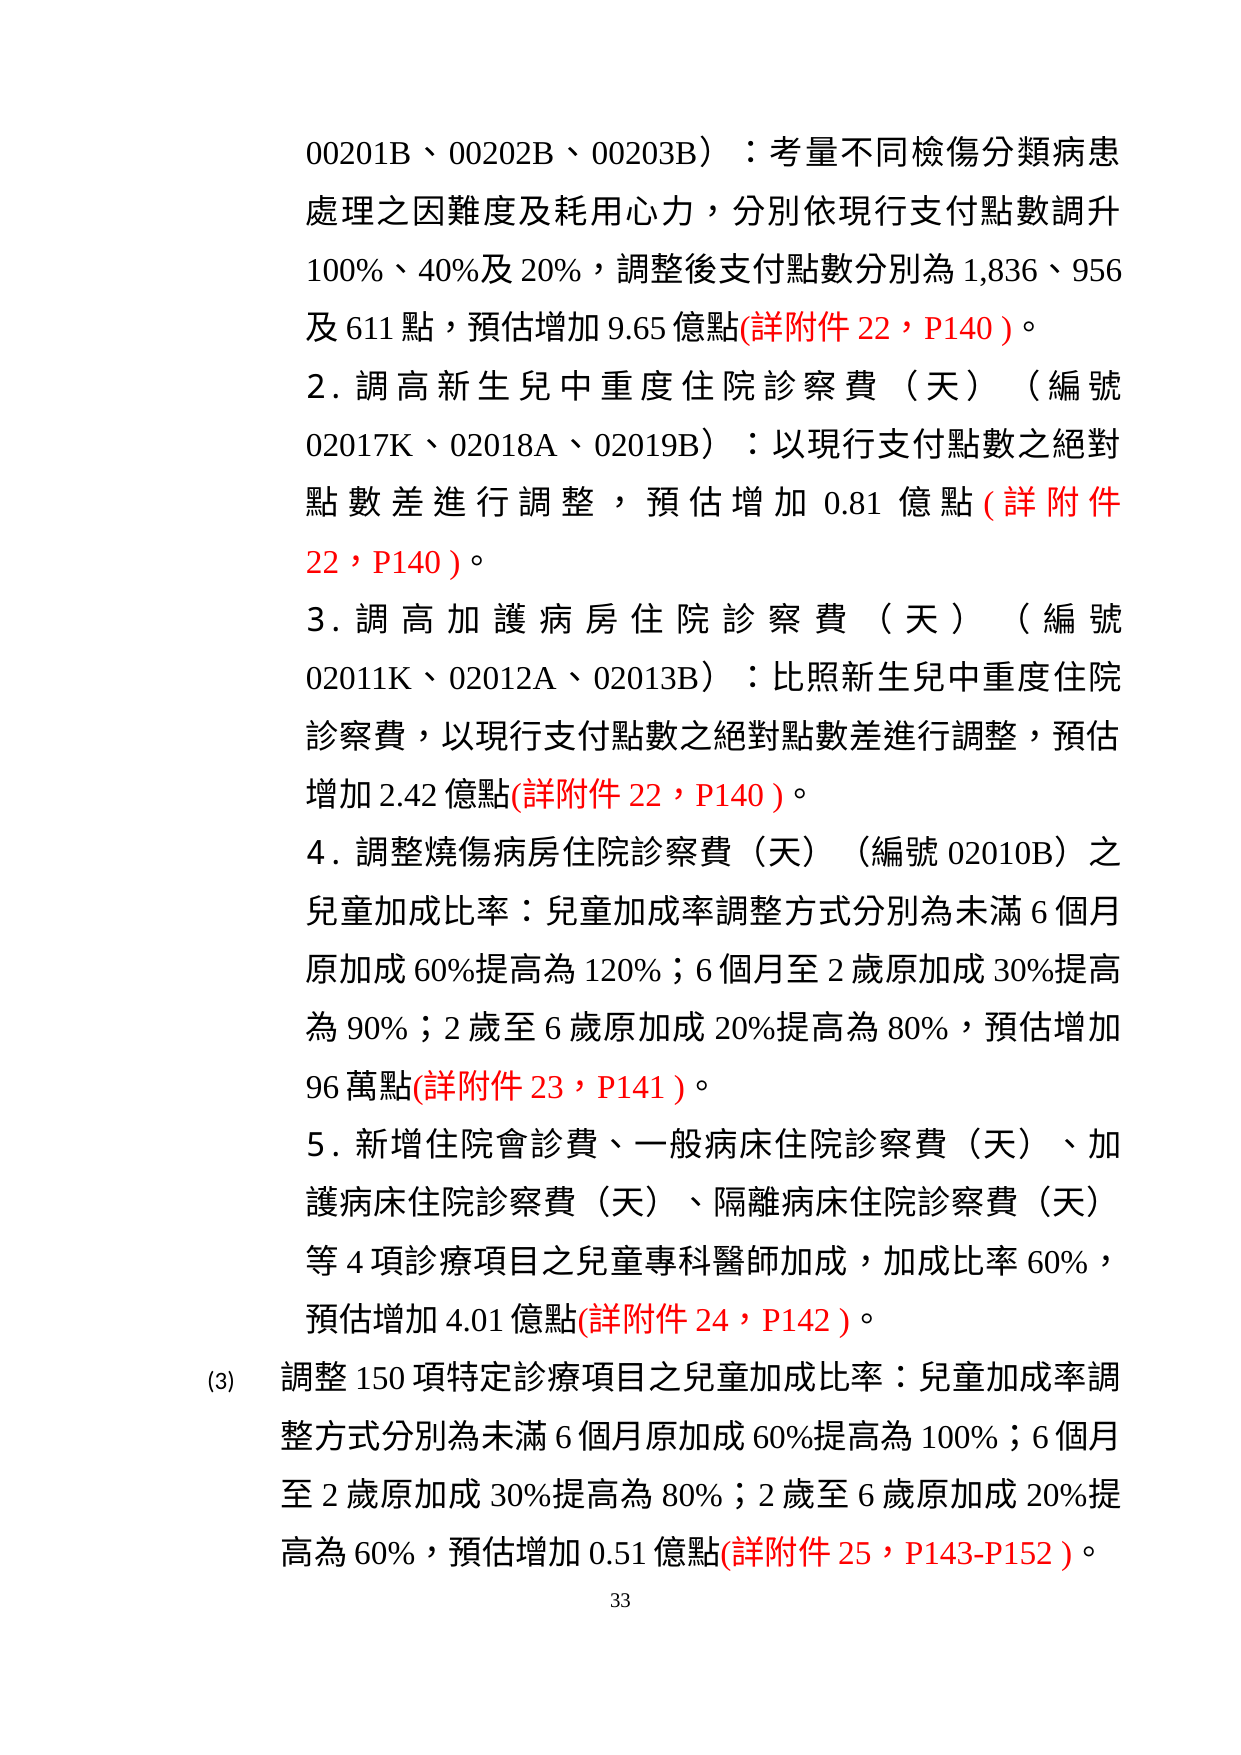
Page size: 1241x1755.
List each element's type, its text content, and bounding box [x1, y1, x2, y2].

list 調整150項特定診療項目之兒童加成比率：兒童加成率調整方式分別為未滿6個月原加成60%提高為100%；6個月至2歲原加成30%提高為80%；2歲至6歲原加成20%提高為60%，預估增加0.51億點(詳附件25，P143-P152 )。 [207, 1343, 1122, 1576]
list 調高新生兒中重度住院診察費（天）（編號02017K、02018A、02019B）：以現行支付點數之絕對點數差進行調整，預估增加0.81億點(詳附件22，P140 )。 [306, 351, 1122, 585]
list 調高加護病房住院診察費（天）（編號02011K、02012A、02013B）：比照新生兒中重度住院診察費，以現行支付點數之絕對點數差進行調整，預估增加2.42億點(詳附件22，P140 )。 [306, 585, 1122, 818]
list 調整燒傷病房住院診察費（天）（編號02010B）之兒童加成比率：兒童加成率調整方式分別為未滿6個月原加成60%提高為120%；6個月至2歲原加成30%提高為90%；2歲至6歲原加成20%提高為80%，預估增加96萬點(詳附件23，P141 )。 [306, 818, 1122, 1110]
list 新增住院會診費、一般病床住院診察費（天）、加護病床住院診察費（天）、隔離病床住院診察費（天）等4項診療項目之兒童專科醫師加成，加成比率60%，預估增加4.01億點(詳附件24，P142 )。 [306, 1110, 1122, 1343]
list 00201B、00202B、00203B）：考量不同檢傷分類病患處理之因難度及耗用心力，分別依現行支付點數調升100%、40%及20%，調整後支付點數分別為1,836、956及611點，預估增加9.65億點(詳附件22，P140 )。 [306, 118, 1122, 351]
